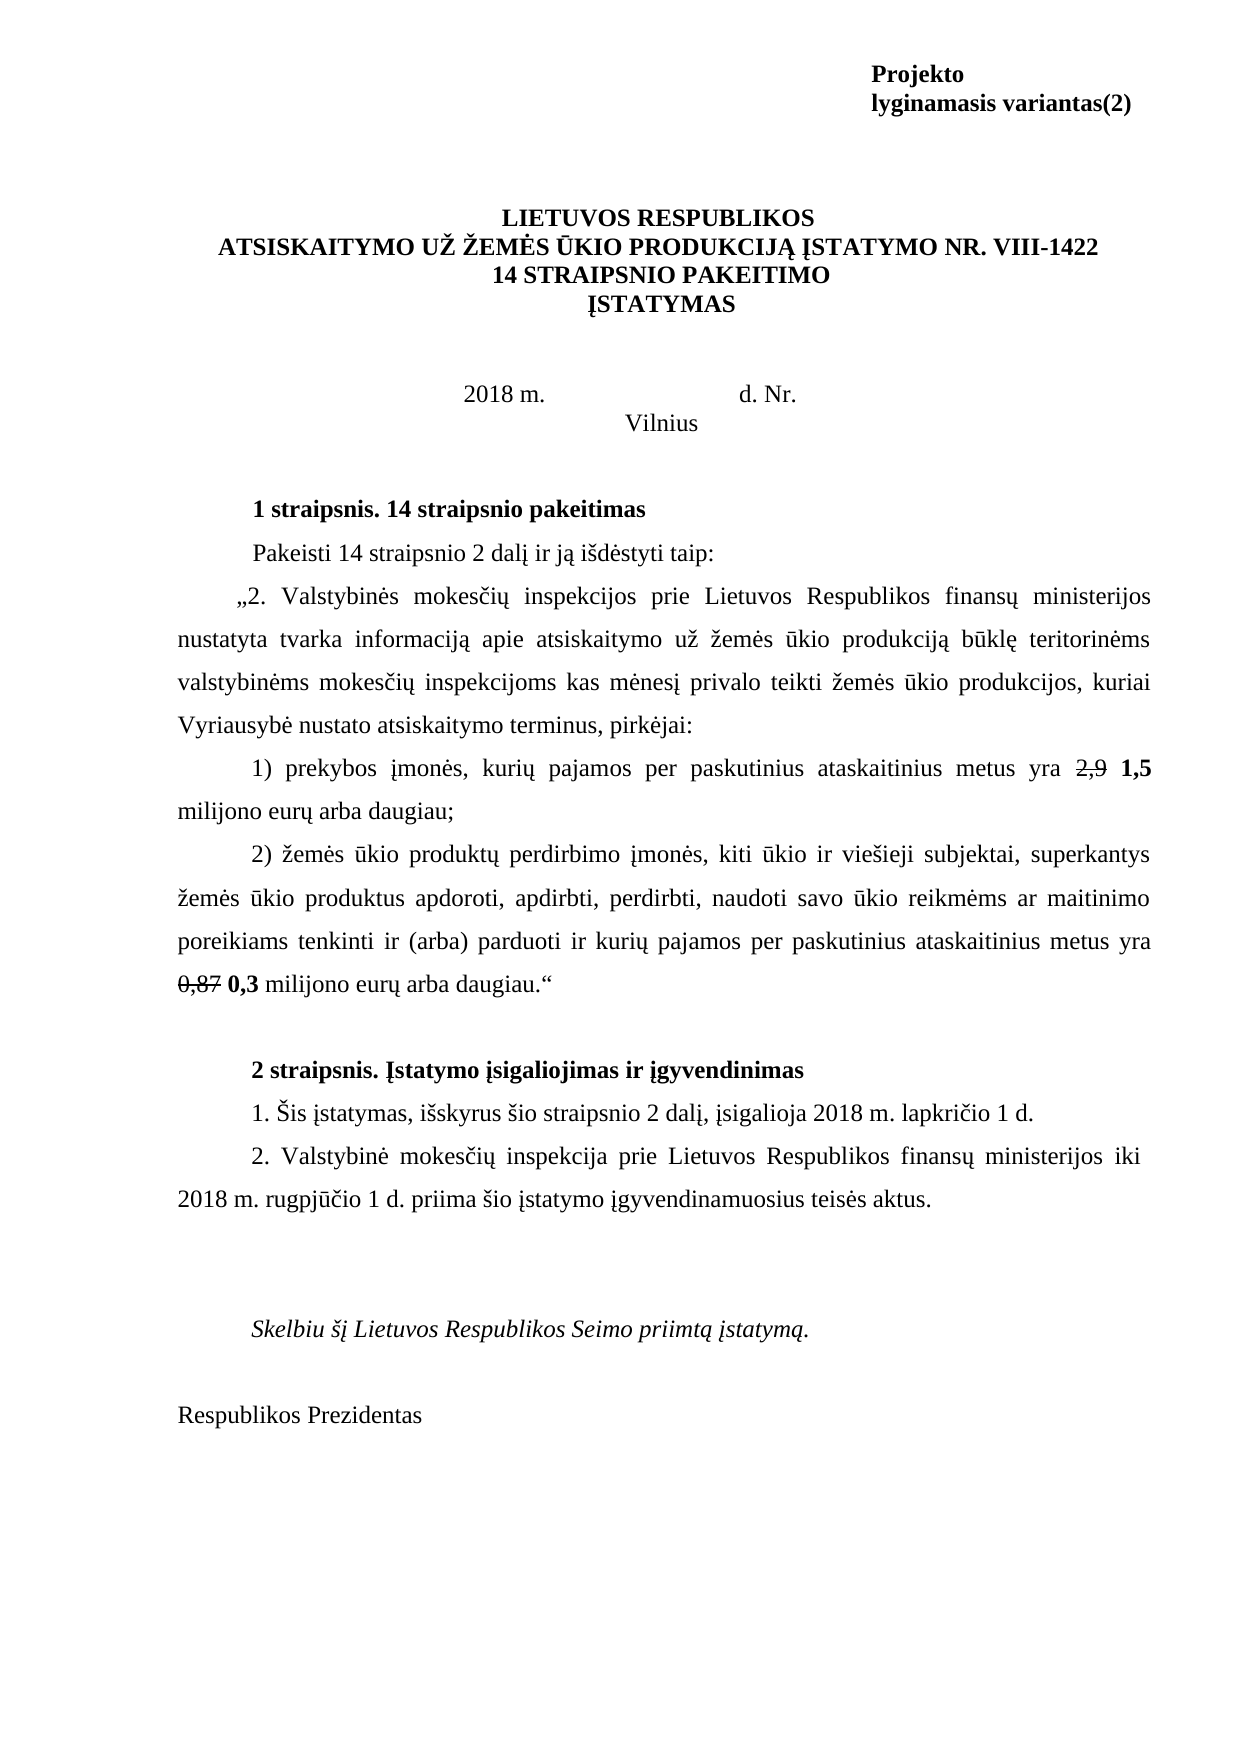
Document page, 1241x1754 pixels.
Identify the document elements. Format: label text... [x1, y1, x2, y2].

text Respublikos Prezidentas [177, 1400, 1152, 1429]
text Pakeisti 14 straipsnio 2 dalį ir ją išdėstyti taip: [177, 538, 1149, 566]
text 2. Valstybinė mokesčių inspekcija prie Lietuvos Respublikos finansų ministerijos iki 2018 m. rugpjūčio 1 d. priima šio įstatymo įgyvendinamuosius teisės aktus. [177, 1141, 1152, 1213]
text LIETUVOS RESPUBLIKOS [177, 203, 1152, 232]
text 1) prekybos įmonės, kurių pajamos per paskutinius ataskaitinius metus yra 2,9 1,5 milijono eurų arba daugiau; [177, 753, 1152, 825]
text Skelbiu šį Lietuvos Respublikos Seimo priimtą įstatymą. [177, 1314, 1152, 1343]
text 1. Šis įstatymas, išskyrus šio straipsnio 2 dalį, įsigalioja 2018 m. lapkričio 1 d. [177, 1098, 1152, 1127]
text 2018 m. d. Nr. Vilnius [177, 379, 1152, 437]
text 2) žemės ūkio produktų perdirbimo įmonės, kiti ūkio ir viešieji subjektai, superkantys žemės ūkio produktus apdoroti, apdirbti, perdirbti, naudoti savo ūkio reikmėms ar maitinimo poreikiams tenkinti ir (arba) parduoti ir kurių pajamos per paskutinius ataskaitinius metus yra 0,87 0,3 milijono eurų arba daugiau.“ [177, 839, 1152, 998]
text 1 straipsnis. 14 straipsnio pakeitimas [177, 494, 1149, 523]
text Projekto [871, 59, 1152, 88]
text 14 STRAIPSNIO PAKEITIMO [177, 260, 1152, 289]
text lyginamasis variantas(2) [871, 88, 1152, 117]
text 2 straipsnis. Įstatymo įsigaliojimas ir įgyvendinimas [177, 1055, 1152, 1084]
text ATSISKAITYMO UŽ ŽEMĖS ŪKIO PRODUKCIJĄ ĮSTATYMO NR. VIII-1422 [177, 232, 1152, 260]
text ĮSTATYMAS [177, 289, 1152, 318]
text „2. Valstybinės mokesčių inspekcijos prie Lietuvos Respublikos finansų ministerijos nustatyta tvarka informaciją apie atsiskaitymo už žemės ūkio produkciją būklę teritorinėms valstybinėms mokesčių inspekcijoms kas mėnesį privalo teikti žemės ūkio produkcijos, kuriai Vyriausybė nustato atsiskaitymo terminus, pirkėjai: [177, 581, 1152, 739]
